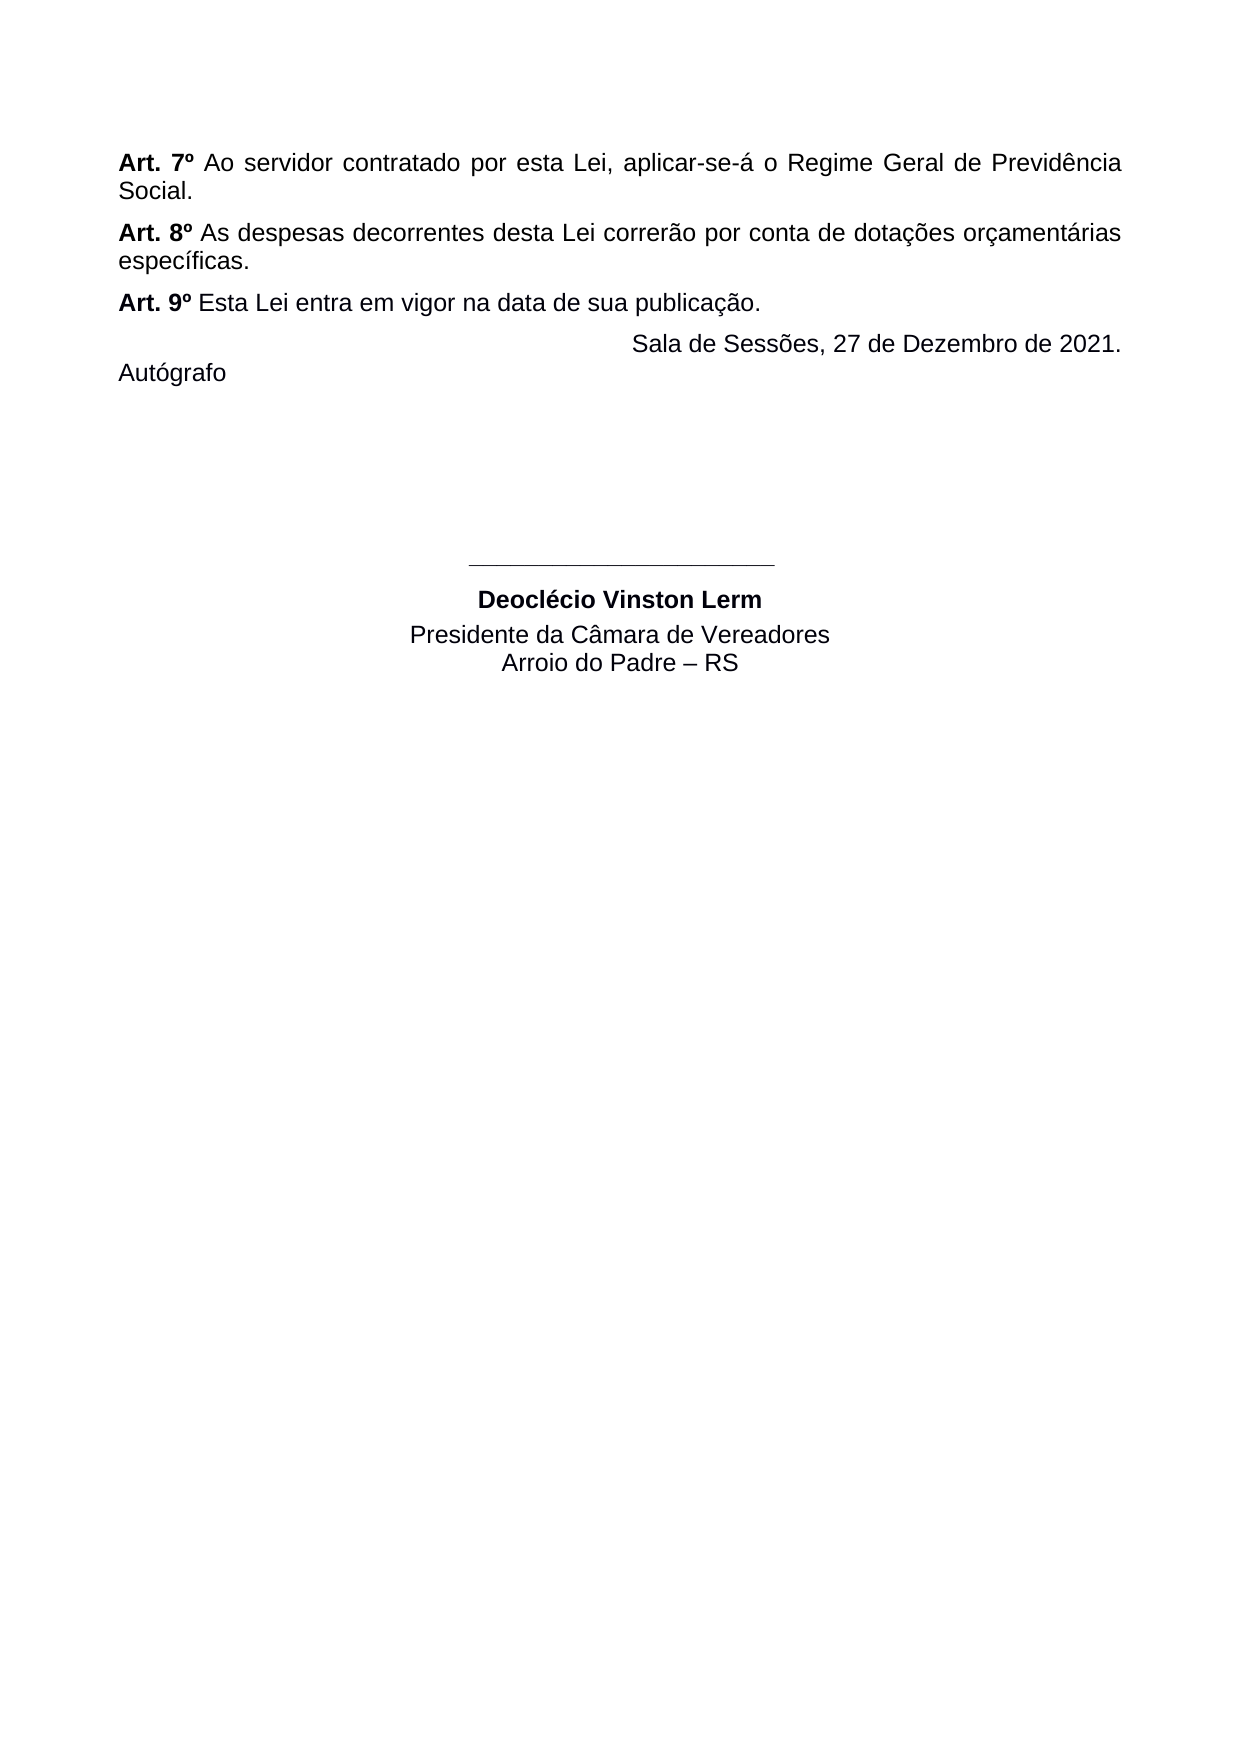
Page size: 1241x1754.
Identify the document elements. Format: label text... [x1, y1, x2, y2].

text Sala de Sessões, 27 de Dezembro de 2021. [118, 329, 1122, 358]
text Art. 7º Ao servidor contratado por esta Lei, aplicar-se-á o Regime Geral de Previdência Social. [118, 148, 1122, 205]
text Presidente da Câmara de Vereadores [118, 620, 1122, 648]
text Art. 8º As despesas decorrentes desta Lei correrão por conta de dotações orçamentárias específicas. [118, 218, 1122, 275]
text Art. 9º Esta Lei entra em vigor na data de sua publicação. [118, 288, 1122, 316]
text Arroio do Padre – RS [118, 648, 1122, 677]
text Deoclécio Vinston Lerm [118, 585, 1122, 614]
text Autógrafo [118, 358, 1122, 386]
text ______________________ [118, 540, 1122, 568]
